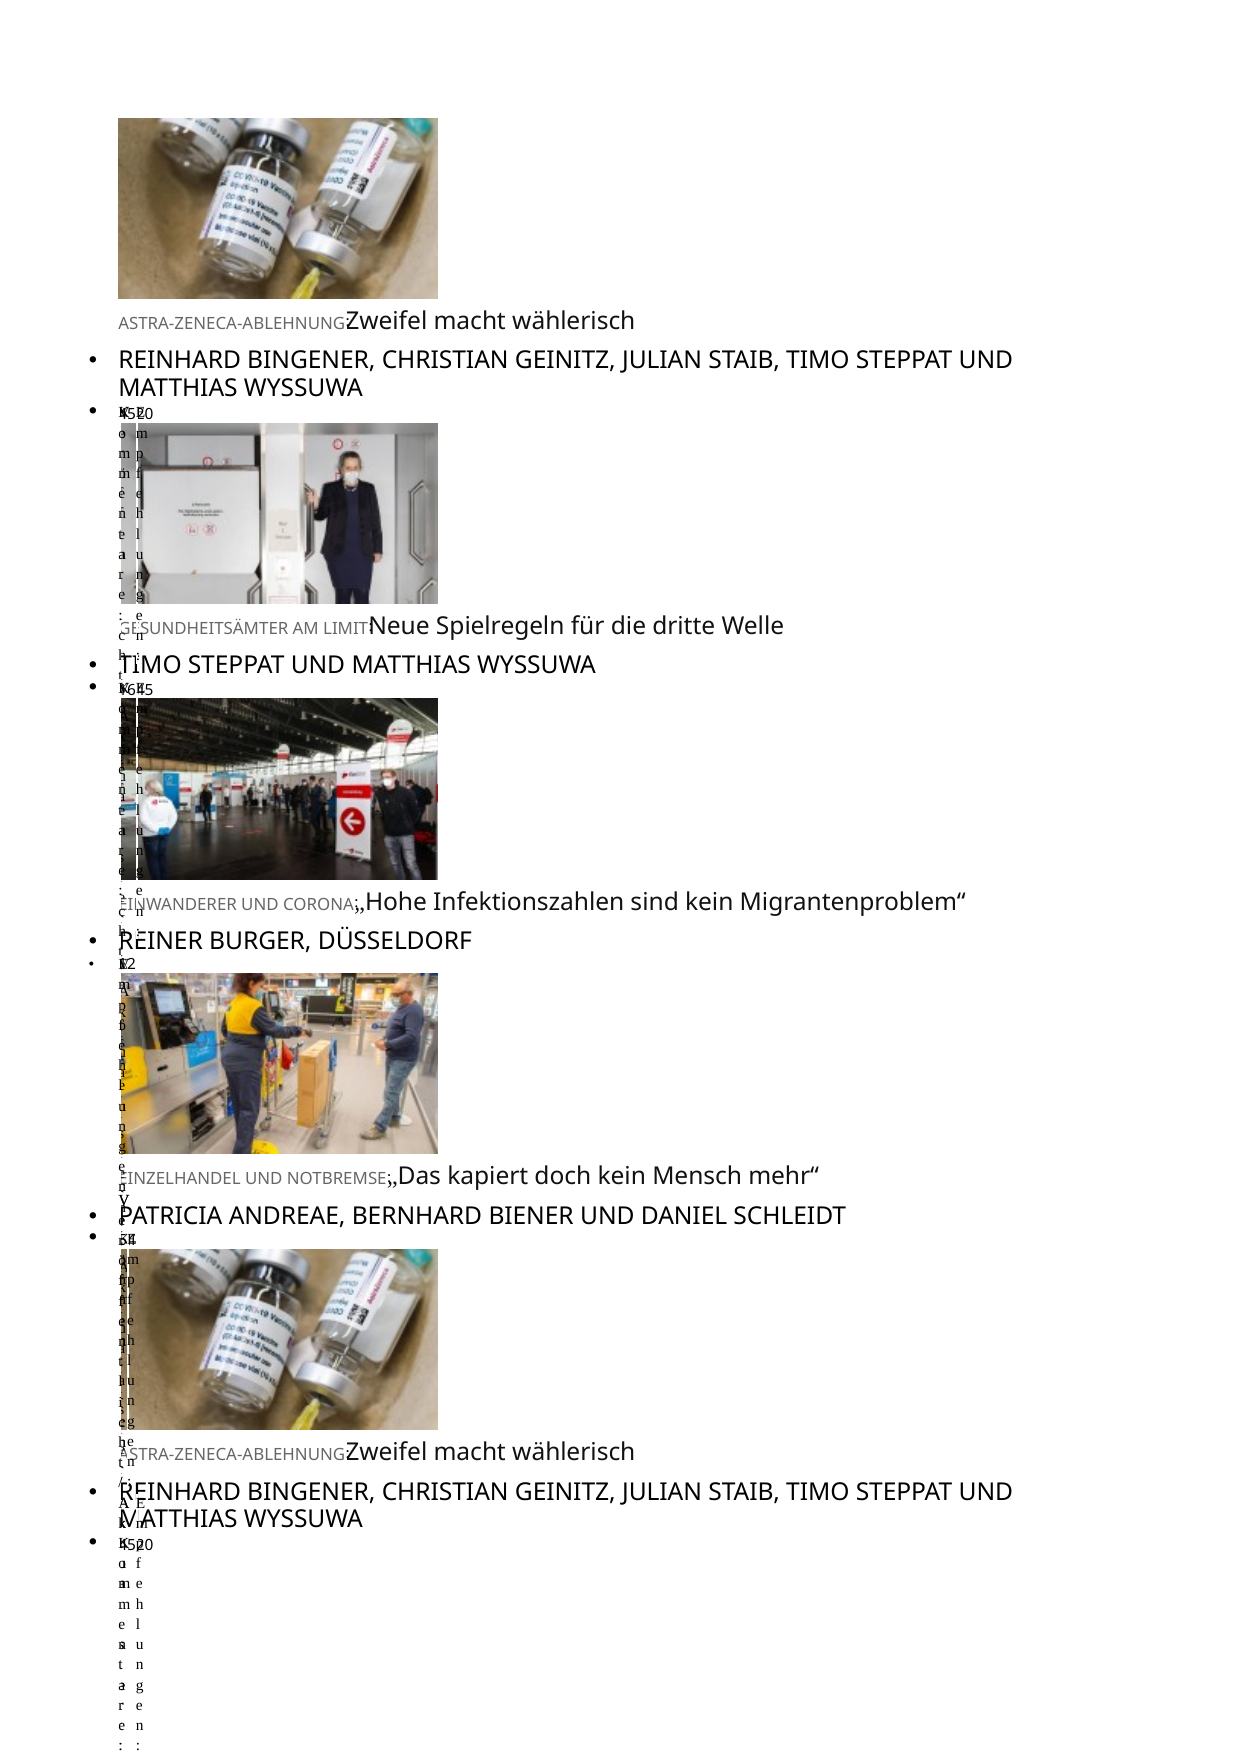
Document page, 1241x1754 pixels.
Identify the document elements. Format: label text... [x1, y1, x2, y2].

list 4520 [121, 404, 136, 423]
picture [121, 1269, 127, 1430]
list 54 [121, 1230, 127, 1242]
picture [138, 698, 438, 880]
list 54 [129, 1230, 1122, 1249]
picture [118, 118, 438, 299]
list 4520 [138, 404, 1122, 423]
picture [138, 423, 438, 604]
list 4520 [121, 1535, 136, 1554]
list REINHARD BINGENER, CHRISTIAN GEINITZ, JULIAN STAIB, TIMO STEPPAT UND MATTHIAS WYSSUWA [118, 346, 1122, 404]
text EINWANDERER UND CORONA„Hohe Infektionszahlen sind kein Migrantenproblem“ [138, 884, 1122, 917]
list REINHARD BINGENER, CHRISTIAN GEINITZ, JULIAN STAIB, TIMO STEPPAT UND MATTHIAS WYSSUWA [121, 1477, 1122, 1535]
list PATRICIA ANDREAE, BERNHARD BIENER UND DANIEL SCHLEIDT [121, 1201, 1122, 1230]
list 1645 [138, 679, 1122, 699]
picture [121, 698, 136, 880]
text ASTRA-ZENECA-ABLEHNUNGZweifel macht wählerisch [118, 303, 1122, 336]
list REINER BURGER, DÜSSELDORF [121, 926, 1122, 955]
list TIMO STEPPAT UND MATTHIAS WYSSUWA [121, 651, 1122, 679]
list 54 [121, 1239, 127, 1249]
text GESUNDHEITSÄMTER AM LIMITNeue Spielregeln für die dritte Welle [138, 608, 1122, 641]
picture [121, 1249, 127, 1268]
list 1645 [121, 679, 136, 698]
list 12 [121, 955, 1122, 973]
picture [121, 423, 136, 604]
text ASTRA-ZENECA-ABLEHNUNGZweifel macht wählerisch [129, 1434, 1122, 1467]
picture [121, 973, 438, 1154]
picture [129, 1249, 438, 1430]
list 4520 [138, 1535, 1122, 1554]
text EINZELHANDEL UND NOTBREMSE„Das kapiert doch kein Mensch mehr“ [121, 1158, 1122, 1192]
